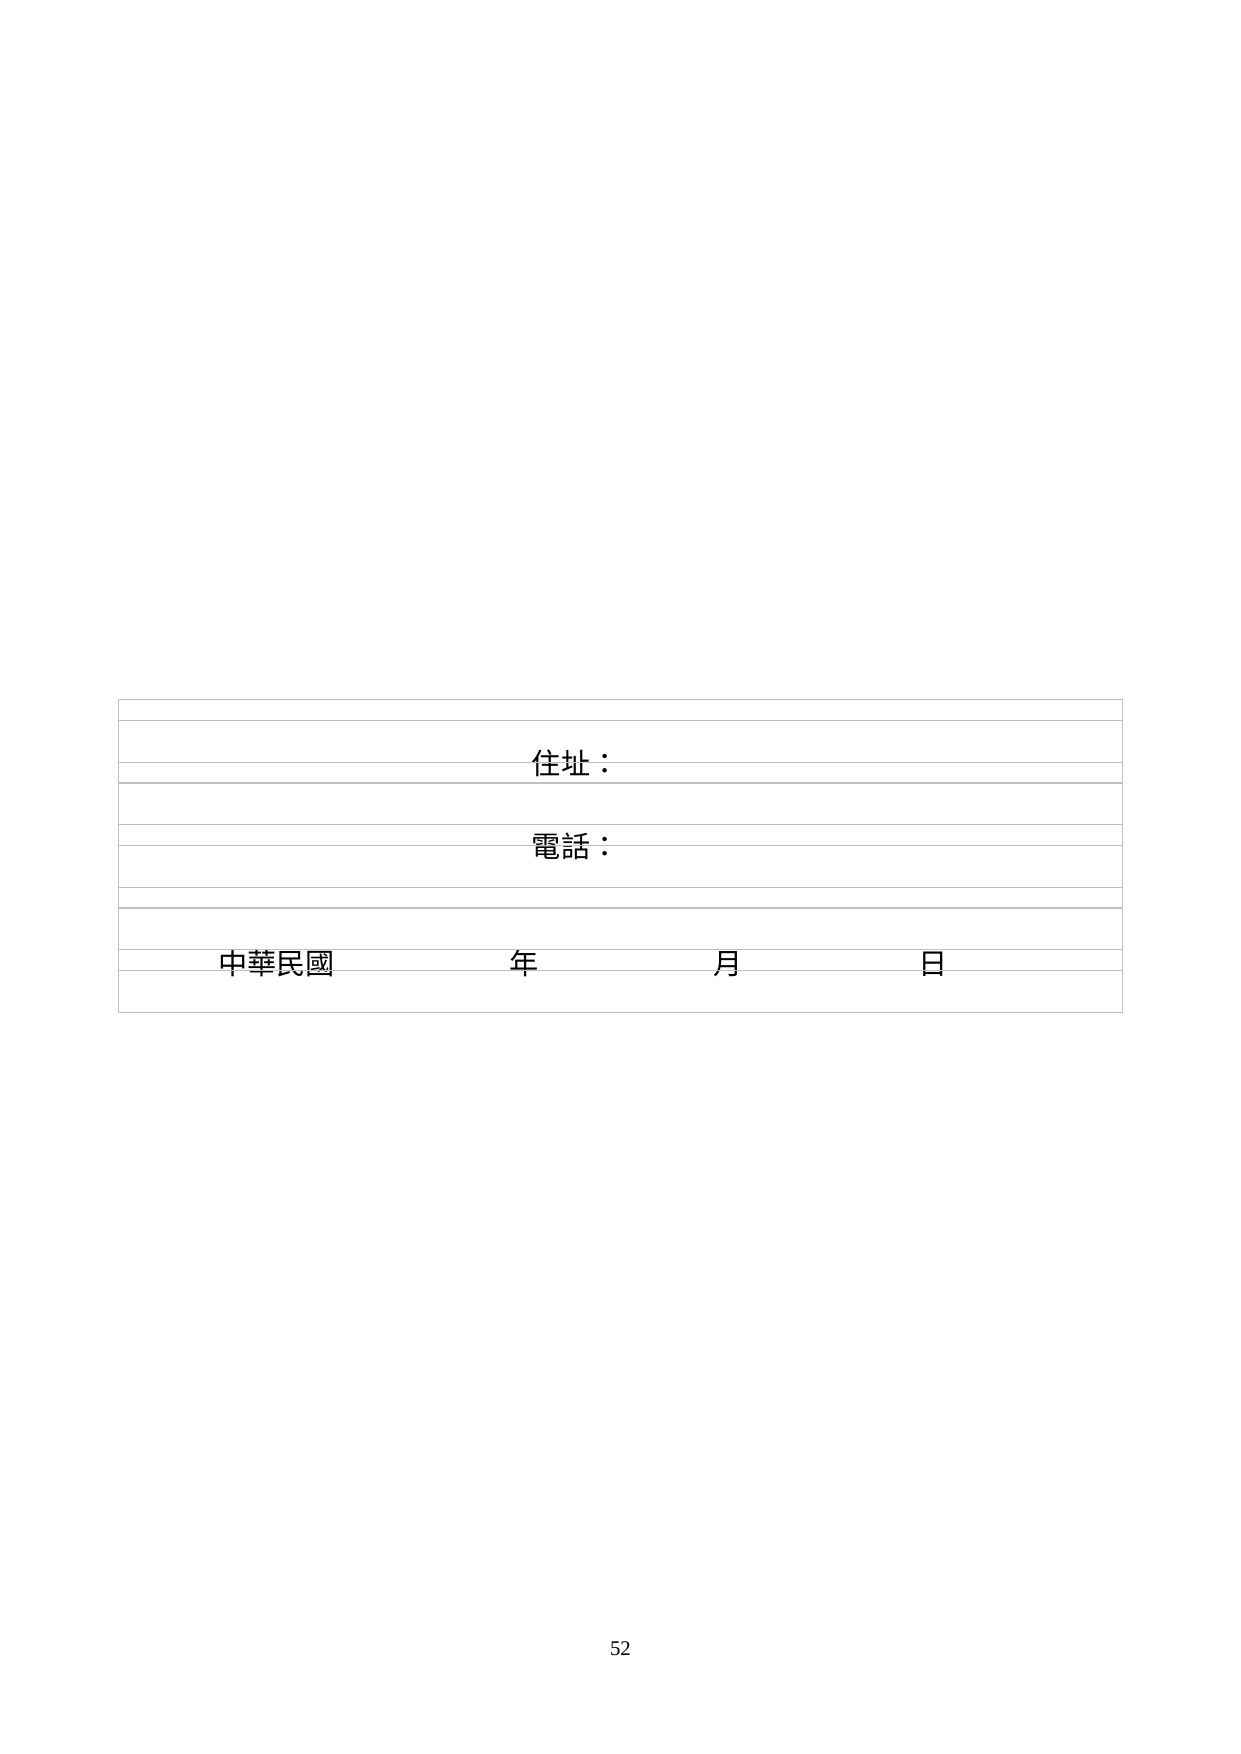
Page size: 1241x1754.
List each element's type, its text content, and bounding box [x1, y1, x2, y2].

text 中華民國 年 月 日 [234, 950, 524, 970]
text 住址： [532, 721, 1122, 762]
text 中華民國 年 月 日 [218, 909, 1022, 949]
text 中華民國 年 月 日 [518, 950, 1022, 970]
text 中華民國 年 月 日 [218, 971, 1022, 982]
text 住址： [532, 763, 1122, 782]
text 中華民國 年 月 日 [218, 899, 1022, 907]
text 電話： [532, 825, 1122, 845]
text 中華民國 年 月 日 [218, 950, 231, 970]
text 電話： [532, 784, 1122, 824]
text 住址： [532, 700, 1122, 720]
text 中華民國 年 月 日 [310, 953, 330, 970]
text 電話： [532, 846, 1122, 866]
